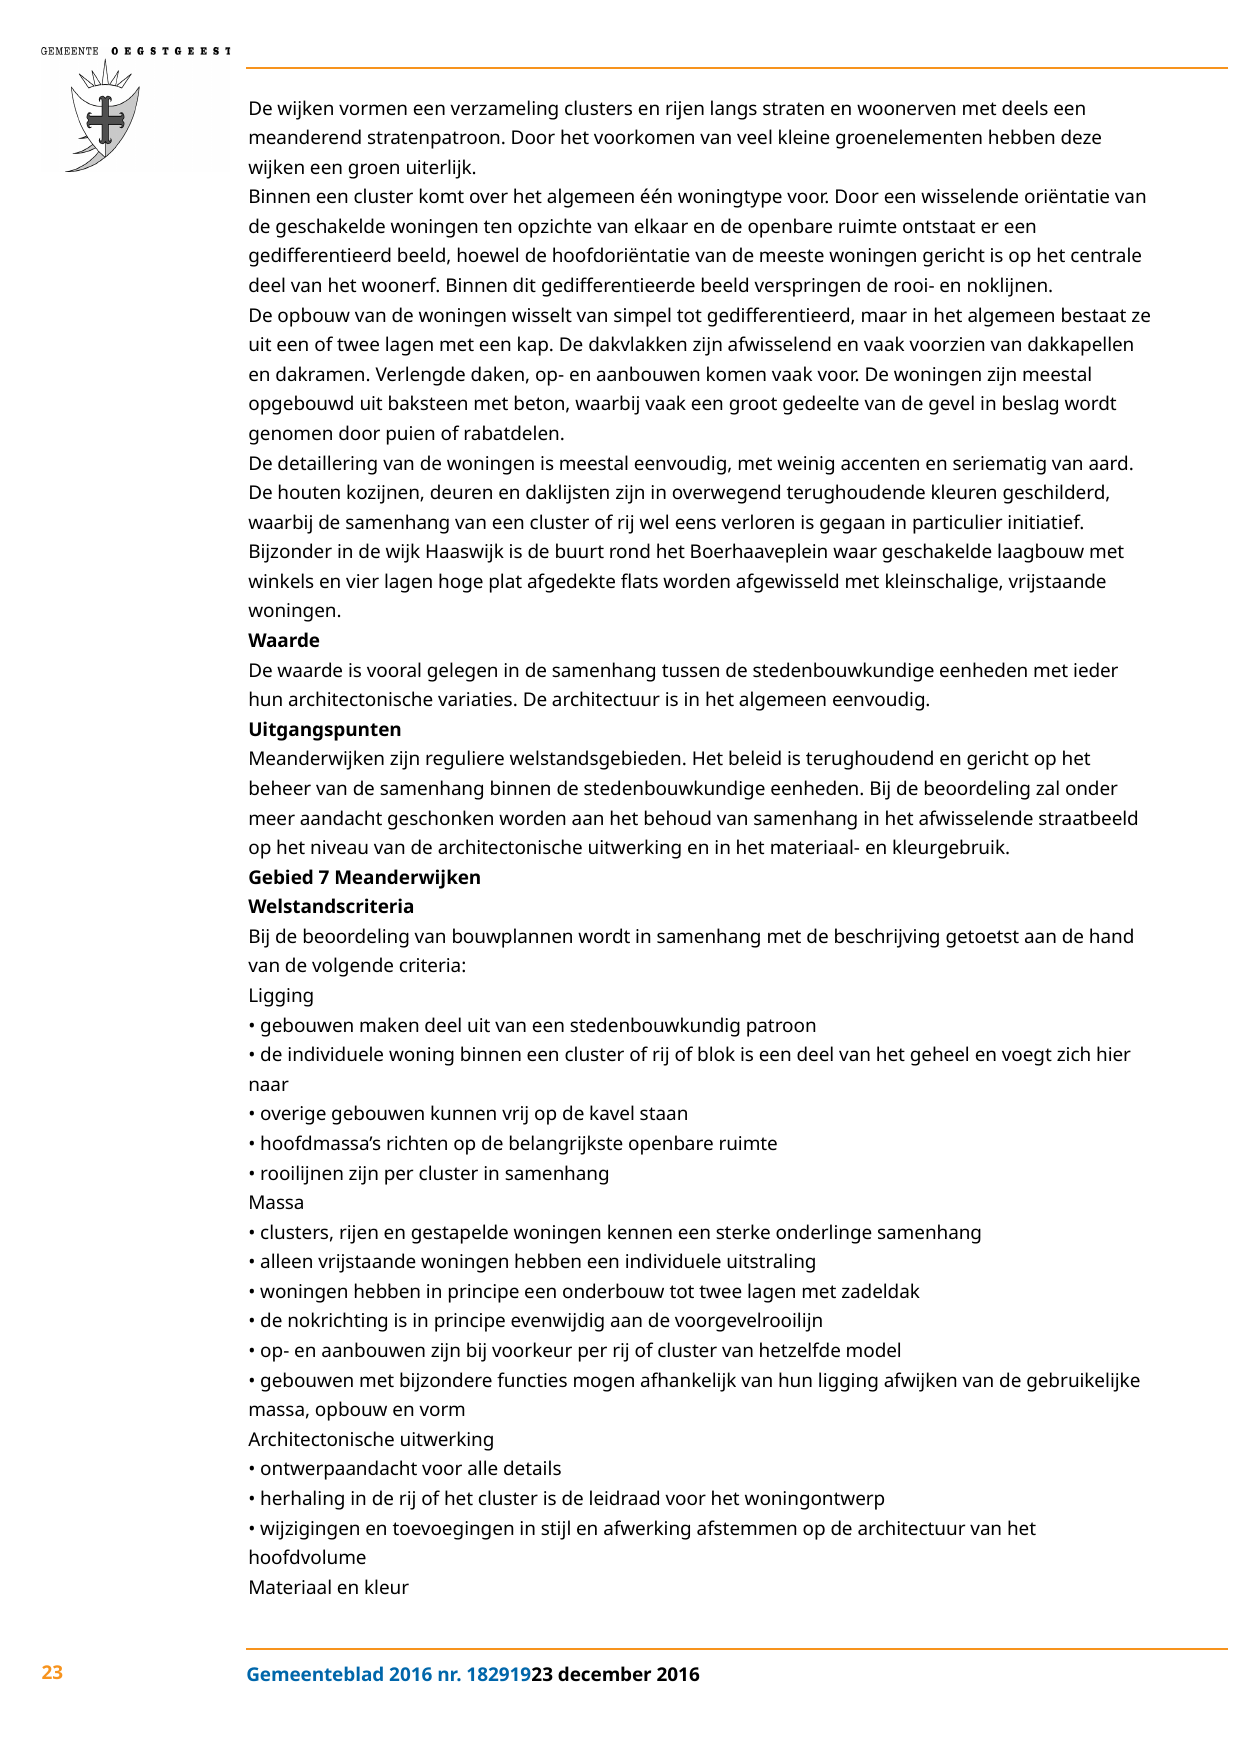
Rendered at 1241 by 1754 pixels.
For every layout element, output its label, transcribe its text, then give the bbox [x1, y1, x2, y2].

text Gebied 7 Meanderwijken [248, 864, 1152, 890]
text Binnen een cluster komt over het algemeen één woningtype voor. Door een wisselende oriëntatie van de geschakelde woningen ten opzichte van elkaar en de openbare ruimte ontstaat er een gedifferentieerd beeld, hoewel de hoofdoriëntatie van de meeste woningen gericht is op het centrale deel van het woonerf. Binnen dit gedifferentieerde beeld verspringen de rooi- en noklijnen. [248, 183, 1152, 298]
text Meanderwijken zijn reguliere welstandsgebieden. Het beleid is terughoudend en gericht op het beheer van de samenhang binnen de stedenbouwkundige eenheden. Bij de beoordeling zal onder meer aandacht geschonken worden aan het behoud van samenhang in het afwisselende straatbeeld op het niveau van de architectonische uitwerking en in het materiaal- en kleurgebruik. [248, 746, 1152, 860]
text De opbouw van de woningen wisselt van simpel tot gedifferentieerd, maar in het algemeen bestaat ze uit een of twee lagen met een kap. De dakvlakken zijn afwisselend en vaak voorzien van dakkapellen en dakramen. Verlengde daken, op- en aanbouwen komen vaak voor. De woningen zijn meestal opgebouwd uit baksteen met beton, waarbij vaak een groot gedeelte van de gevel in beslag wordt genomen door puien of rabatdelen. [248, 302, 1152, 446]
text Welstandscriteria [248, 893, 1152, 919]
text Waarde [248, 627, 1152, 653]
text Ligging [248, 982, 1152, 1008]
text De waarde is vooral gelegen in de samenhang tussen de stedenbouwkundige eenheden met ieder hun architectonische variaties. De architectuur is in het algemeen eenvoudig. [248, 657, 1152, 712]
text Bij de beoordeling van bouwplannen wordt in samenhang met de beschrijving getoetst aan de hand van de volgende criteria: [248, 923, 1152, 978]
text • gebouwen met bijzondere functies mogen afhankelijk van hun ligging afwijken van de gebruikelijke massa, opbouw en vorm [248, 1367, 1152, 1422]
text • hoofdmassa’s richten op de belangrijkste openbare ruimte [248, 1130, 1152, 1156]
text • gebouwen maken deel uit van een stedenbouwkundig patroon [248, 1012, 1152, 1038]
text De wijken vormen een verzameling clusters en rijen langs straten en woonerven met deels een meanderend stratenpatroon. Door het voorkomen van veel kleine groenelementen hebben deze wijken een groen uiterlijk. [248, 95, 1152, 180]
text Uitgangspunten [248, 716, 1152, 742]
text • clusters, rijen en gestapelde woningen kennen een sterke onderlinge samenhang [248, 1219, 1152, 1245]
text • op- en aanbouwen zijn bij voorkeur per rij of cluster van hetzelfde model [248, 1337, 1152, 1363]
text Bijzonder in de wijk Haaswijk is de buurt rond het Boerhaaveplein waar geschakelde laagbouw met winkels en vier lagen hoge plat afgedekte flats worden afgewisseld met kleinschalige, vrijstaande woningen. [248, 538, 1152, 623]
picture [41, 47, 231, 172]
text • ontwerpaandacht voor alle details [248, 1456, 1152, 1481]
text • alleen vrijstaande woningen hebben een individuele uitstraling [248, 1248, 1152, 1274]
text De detaillering van de woningen is meestal eenvoudig, met weinig accenten en seriematig van aard. De houten kozijnen, deuren en daklijsten zijn in overwegend terughoudende kleuren geschilderd, waarbij de samenhang van een cluster of rij wel eens verloren is gegaan in particulier initiatief. [248, 450, 1152, 535]
text • woningen hebben in principe een onderbouw tot twee lagen met zadeldak [248, 1278, 1152, 1304]
text Materiaal en kleur [248, 1574, 1152, 1600]
text • herhaling in de rij of het cluster is de leidraad voor het woningontwerp [248, 1485, 1152, 1511]
text • de nokrichting is in principe evenwijdig aan de voorgevelrooilijn [248, 1308, 1152, 1333]
text Architectonische uitwerking [248, 1426, 1152, 1452]
text • wijzigingen en toevoegingen in stijl en afwerking afstemmen op de architectuur van het hoofdvolume [248, 1515, 1152, 1570]
text • de individuele woning binnen een cluster of rij of blok is een deel van het geheel en voegt zich hier naar [248, 1041, 1152, 1097]
text • rooilijnen zijn per cluster in samenhang [248, 1160, 1152, 1186]
text Massa [248, 1189, 1152, 1215]
text • overige gebouwen kunnen vrij op de kavel staan [248, 1101, 1152, 1126]
